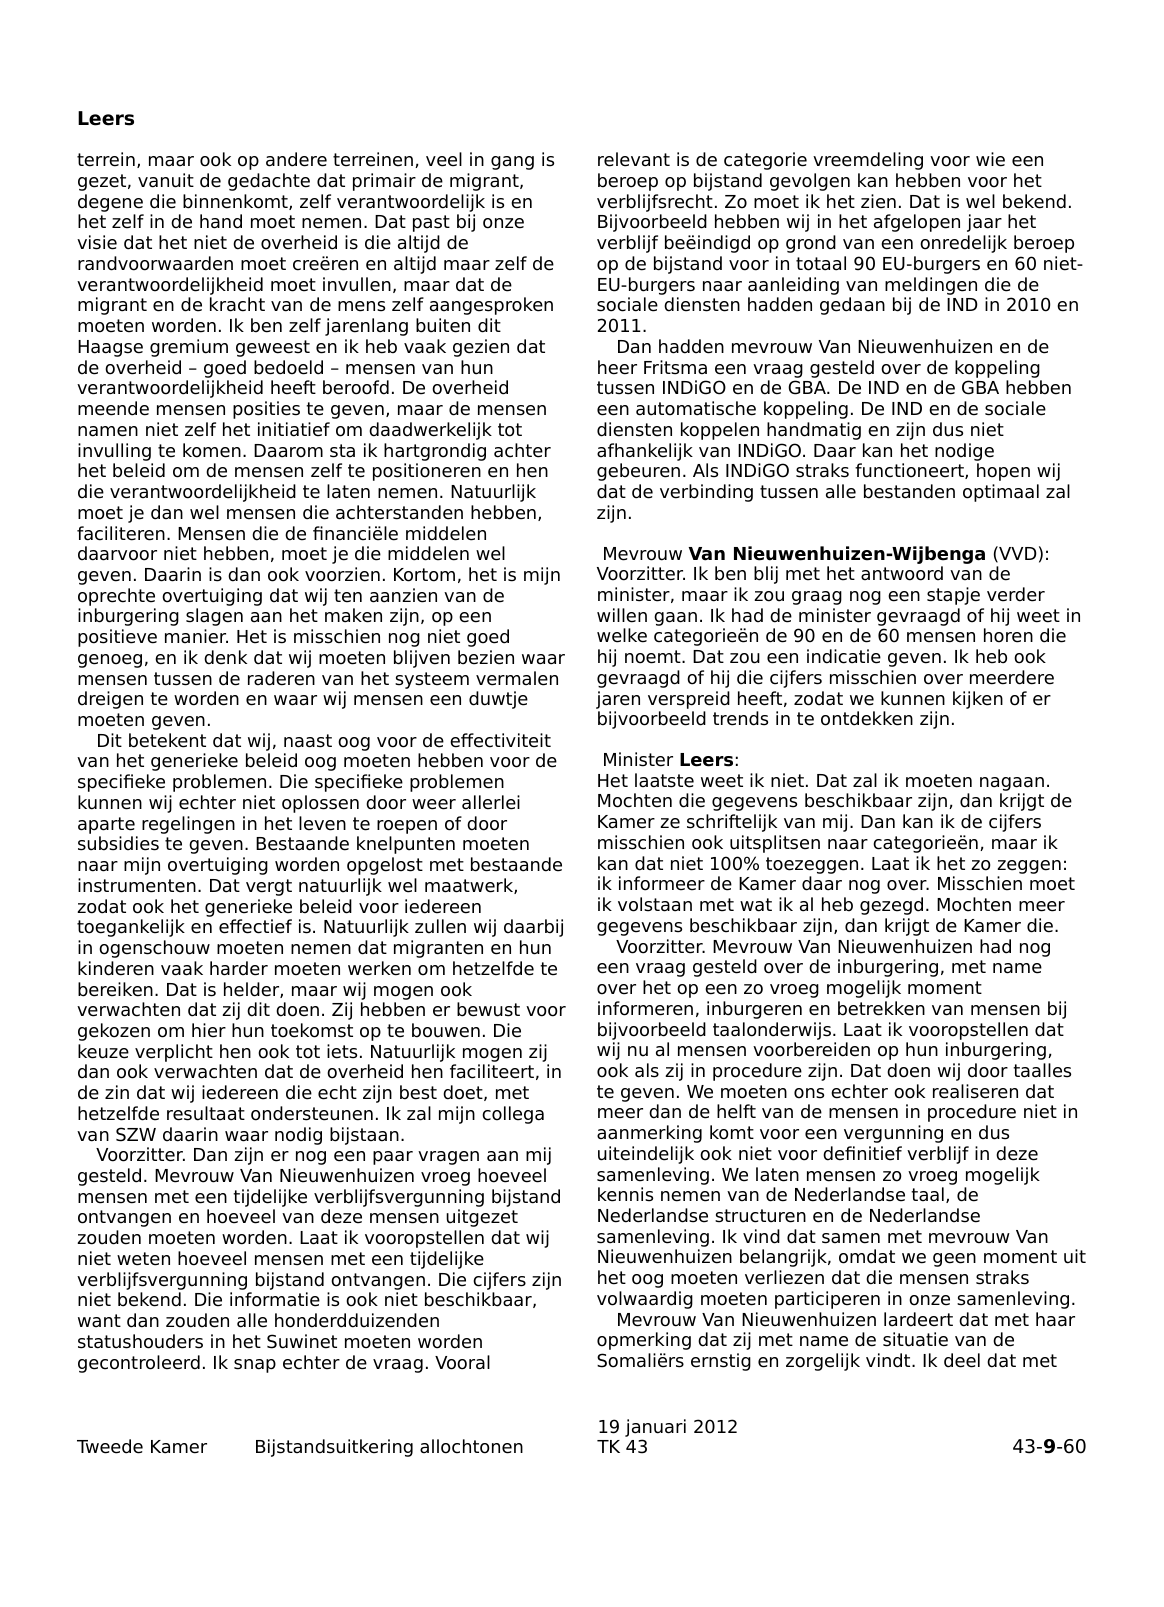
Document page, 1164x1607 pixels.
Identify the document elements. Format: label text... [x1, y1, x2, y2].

text Voorzitter. Dan zijn er nog een paar vragen aan mij gesteld. Mevrouw Van Nieuwenhuizen vroeg hoeveel mensen met een tijdelijke verblijfsvergunning bijstand ontvangen en hoeveel van deze mensen uitgezet zouden moeten worden. Laat ik vooropstellen dat wij niet weten hoeveel mensen met een tijdelijke verblijfsvergunning bijstand ontvangen. Die cijfers zijn niet bekend. Die informatie is ook niet beschikbaar, want dan zouden alle honderdduizenden statushouders in het Suwinet moeten worden gecontroleerd. Ik snap echter de vraag. Vooral [77, 1145, 567, 1373]
text Mevrouw Van Nieuwenhuizen-Wijbenga (VVD): [596, 543, 1087, 564]
text Dit betekent dat wij, naast oog voor de effectiviteit van het generieke beleid oog moeten hebben voor de specifieke problemen. Die specifieke problemen kunnen wij echter niet oplossen door weer allerlei aparte regelingen in het leven te roepen of door subsidies te geven. Bestaande knelpunten moeten naar mijn overtuiging worden opgelost met bestaande instrumenten. Dat vergt natuurlijk wel maatwerk, zodat ook het generieke beleid voor iedereen toegankelijk en effectief is. Natuurlijk zullen wij daarbij in ogenschouw moeten nemen dat migranten en hun kinderen vaak harder moeten werken om hetzelfde te bereiken. Dat is helder, maar wij mogen ook verwachten dat zij dit doen. Zij hebben er bewust voor gekozen om hier hun toekomst op te bouwen. Die keuze verplicht hen ook tot iets. Natuurlijk mogen zij dan ook verwachten dat de overheid hen faciliteert, in de zin dat wij iedereen die echt zijn best doet, met hetzelfde resultaat ondersteunen. Ik zal mijn collega van SZW daarin waar nodig bijstaan. [77, 731, 567, 1145]
text Minister Leers: [596, 750, 1087, 771]
text Het laatste weet ik niet. Dat zal ik moeten nagaan. Mochten die gegevens beschikbaar zijn, dan krijgt de Kamer ze schriftelijk van mij. Dan kan ik de cijfers misschien ook uitsplitsen naar categorieën, maar ik kan dat niet 100% toezeggen. Laat ik het zo zeggen: ik informeer de Kamer daar nog over. Misschien moet ik volstaan met wat ik al heb gezegd. Mochten meer gegevens beschikbaar zijn, dan krijgt de Kamer die. [596, 771, 1087, 936]
text Dan hadden mevrouw Van Nieuwenhuizen en de heer Fritsma een vraag gesteld over de koppeling tussen INDiGO en de GBA. De IND en de GBA hebben een automatische koppeling. De IND en de sociale diensten koppelen handmatig en zijn dus niet afhankelijk van INDiGO. Daar kan het nodige gebeuren. Als INDiGO straks functioneert, hopen wij dat de verbinding tussen alle bestanden optimaal zal zijn. [596, 337, 1087, 523]
text Voorzitter. Ik ben blij met het antwoord van de minister, maar ik zou graag nog een stapje verder willen gaan. Ik had de minister gevraagd of hij weet in welke categorieën de 90 en de 60 mensen horen die hij noemt. Dat zou een indicatie geven. Ik heb ook gevraagd of hij die cijfers misschien over meerdere jaren verspreid heeft, zodat we kunnen kijken of er bijvoorbeeld trends in te ontdekken zijn. [596, 564, 1087, 730]
text relevant is de categorie vreemdeling voor wie een beroep op bijstand gevolgen kan hebben voor het verblijfsrecht. Zo moet ik het zien. Dat is wel bekend. Bijvoorbeeld hebben wij in het afgelopen jaar het verblijf beëindigd op grond van een onredelijk beroep op de bijstand voor in totaal 90 EU-burgers en 60 niet-EU-burgers naar aanleiding van meldingen die de sociale diensten hadden gedaan bij de IND in 2010 en 2011. [596, 150, 1087, 337]
text Mevrouw Van Nieuwenhuizen lardeert dat met haar opmerking dat zij met name de situatie van de Somaliërs ernstig en zorgelijk vindt. Ik deel dat met [596, 1309, 1087, 1372]
text terrein, maar ook op andere terreinen, veel in gang is gezet, vanuit de gedachte dat primair de migrant, degene die binnenkomt, zelf verantwoordelijk is en het zelf in de hand moet nemen. Dat past bij onze visie dat het niet de overheid is die altijd de randvoorwaarden moet creëren en altijd maar zelf de verantwoordelijkheid moet invullen, maar dat de migrant en de kracht van de mens zelf aangesproken moeten worden. Ik ben zelf jarenlang buiten dit Haagse gremium geweest en ik heb vaak gezien dat de overheid – goed bedoeld – mensen van hun verantwoordelijkheid heeft beroofd. De overheid meende mensen posities te geven, maar de mensen namen niet zelf het initiatief om daadwerkelijk tot invulling te komen. Daarom sta ik hartgrondig achter het beleid om de mensen zelf te positioneren en hen die verantwoordelijkheid te laten nemen. Natuurlijk moet je dan wel mensen die achterstanden hebben, faciliteren. Mensen die de financiële middelen daarvoor niet hebben, moet je die middelen wel geven. Daarin is dan ook voorzien. Kortom, het is mijn oprechte overtuiging dat wij ten aanzien van de inburgering slagen aan het maken zijn, op een positieve manier. Het is misschien nog niet goed genoeg, en ik denk dat wij moeten blijven bezien waar mensen tussen de raderen van het systeem vermalen dreigen te worden en waar wij mensen een duwtje moeten geven. [77, 150, 567, 731]
text Voorzitter. Mevrouw Van Nieuwenhuizen had nog een vraag gesteld over de inburgering, met name over het op een zo vroeg mogelijk moment informeren, inburgeren en betrekken van mensen bij bijvoorbeeld taalonderwijs. Laat ik vooropstellen dat wij nu al mensen voorbereiden op hun inburgering, ook als zij in procedure zijn. Dat doen wij door taalles te geven. We moeten ons echter ook realiseren dat meer dan de helft van de mensen in procedure niet in aanmerking komt voor een vergunning en dus uiteindelijk ook niet voor definitief verblijf in deze samenleving. We laten mensen zo vroeg mogelijk kennis nemen van de Nederlandse taal, de Nederlandse structuren en de Nederlandse samenleving. Ik vind dat samen met mevrouw Van Nieuwenhuizen belangrijk, omdat we geen moment uit het oog moeten verliezen dat die mensen straks volwaardig moeten participeren in onze samenleving. [596, 936, 1087, 1309]
